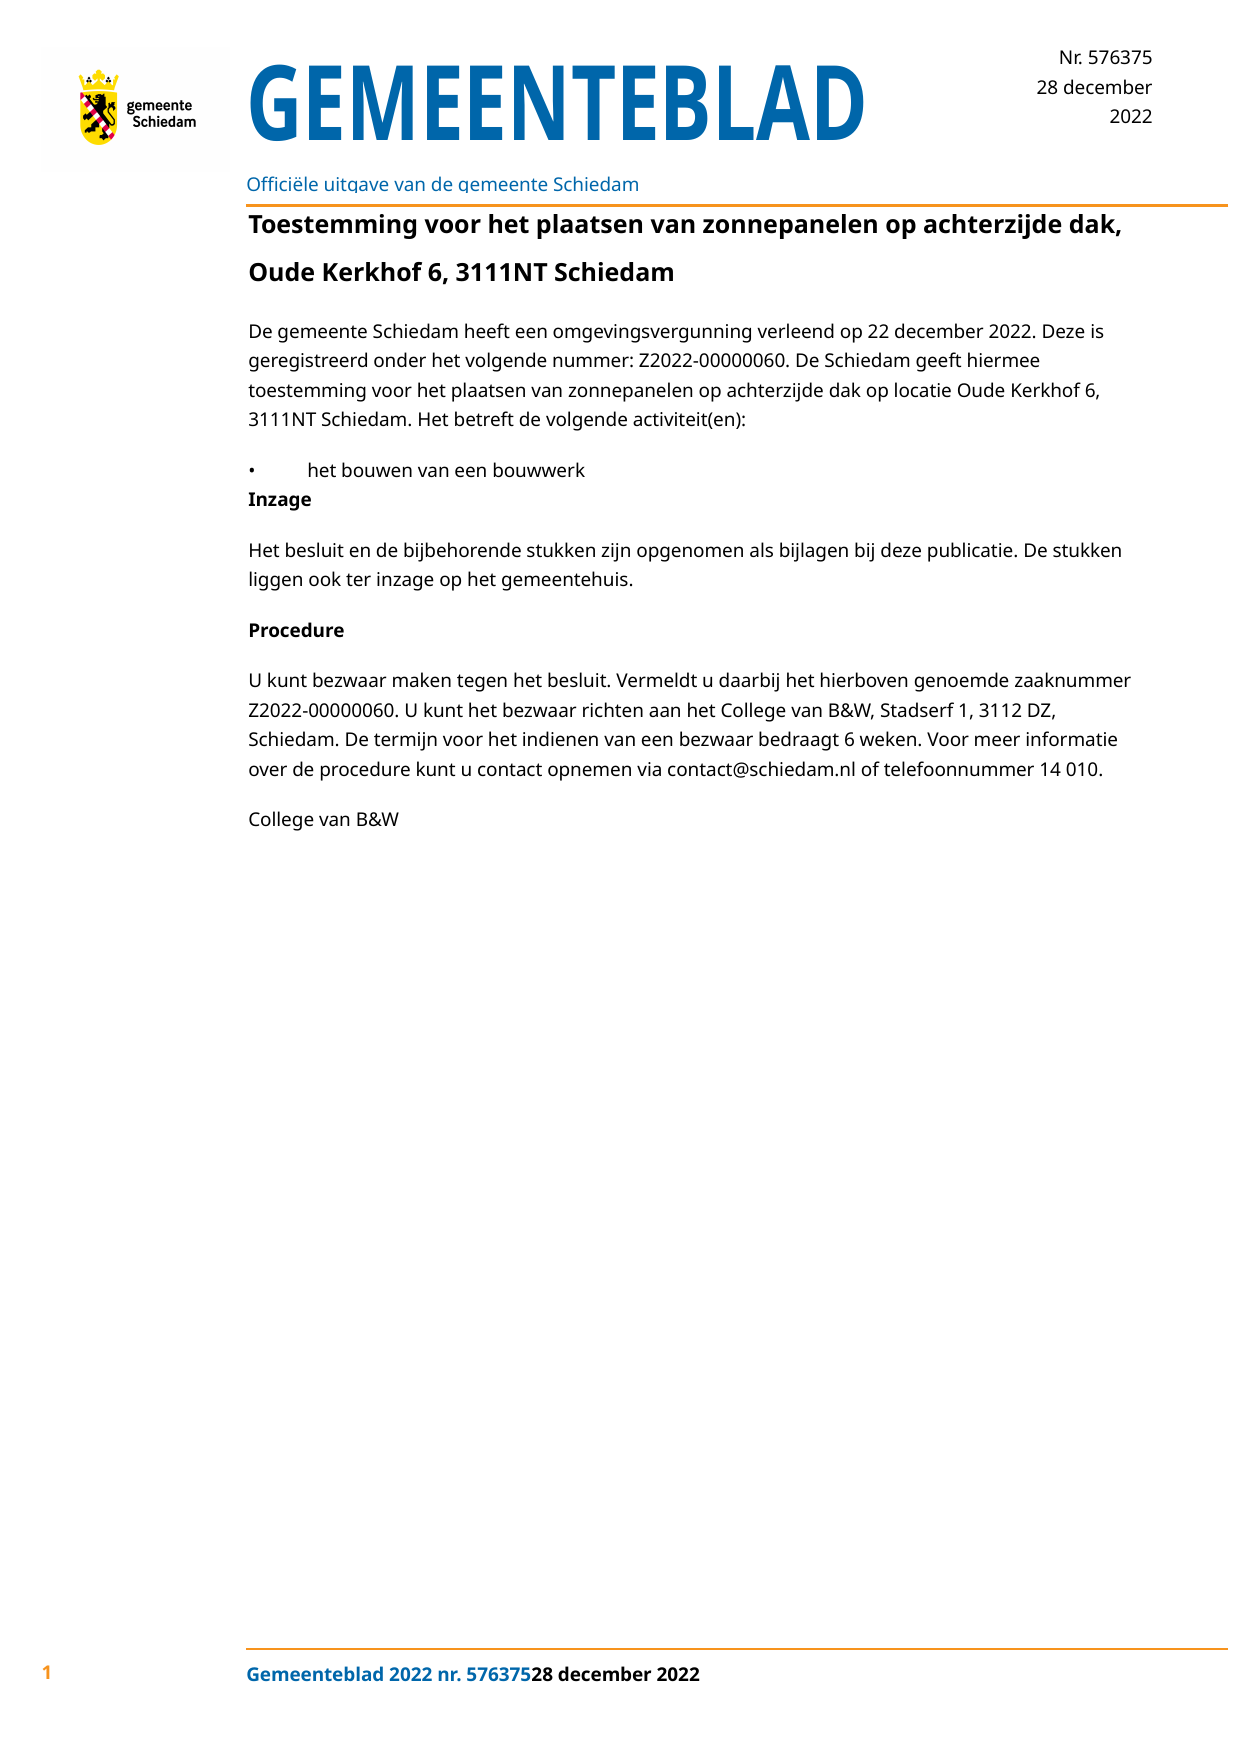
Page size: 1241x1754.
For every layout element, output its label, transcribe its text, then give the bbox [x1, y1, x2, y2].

list het bouwen van een bouwwerk [248, 457, 1152, 483]
text U kunt bezwaar maken tegen het besluit. Vermeldt u daarbij het hierboven genoemde zaaknummer Z2022-00000060. U kunt het bezwaar richten aan het College van B&W, Stadserf 1, 3112 DZ, Schiedam. De termijn voor het indienen van een bezwaar bedraagt 6 weken. Voor meer informatie over de procedure kunt u contact opnemen via contact@schiedam.nl of telefoonnummer 14 010. [248, 667, 1152, 782]
text Inzage [248, 487, 1152, 512]
text De gemeente Schiedam heeft een omgevingsvergunning verleend op 22 december 2022. Deze is geregistreerd onder het volgende nummer: Z2022-00000060. De Schiedam geeft hiermee toestemming voor het plaatsen van zonnepanelen op achterzijde dak op locatie Oude Kerkhof 6, 3111NT Schiedam. Het betreft de volgende activiteit(en): [248, 318, 1152, 432]
text Het besluit en de bijbehorende stukken zijn opgenomen als bijlagen bij deze publicatie. De stukken liggen ook ter inzage op het gemeentehuis. [248, 537, 1152, 592]
picture [41, 47, 231, 172]
text College van B&W [248, 807, 1152, 832]
text Procedure [248, 617, 1152, 643]
text Toestemming voor het plaatsen van zonnepanelen op achterzijde dak, Oude Kerkhof 6, 3111NT Schiedam [248, 207, 1152, 288]
